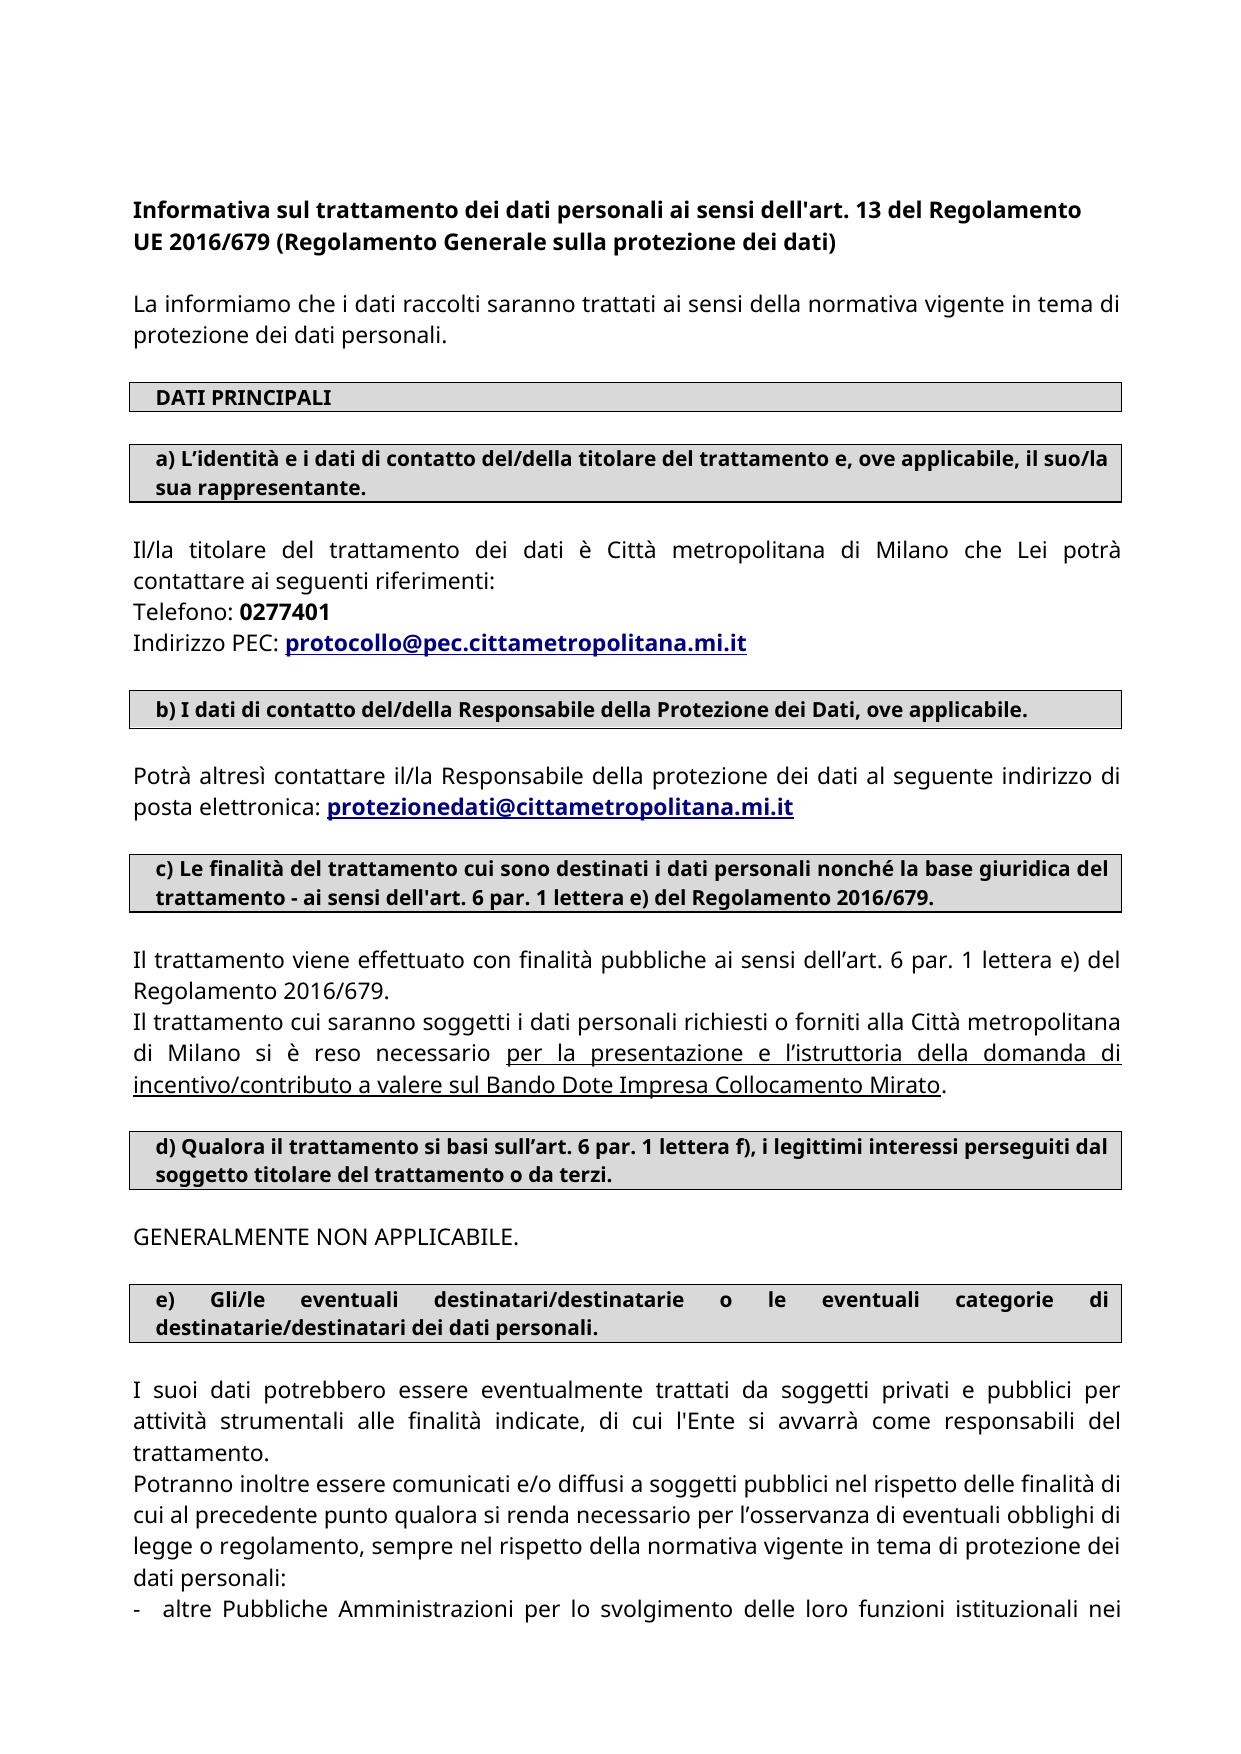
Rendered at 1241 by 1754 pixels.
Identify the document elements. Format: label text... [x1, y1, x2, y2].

text Potrà altresì contattare il/la Responsabile della protezione dei dati al seguente indirizzo di posta elettronica: protezionedati@cittametropolitana.mi.it [133, 760, 1122, 822]
table_header a) L’identità e i dati di contatto del/della titolare del trattamento e, ove applicabile, il suo/la sua rappresentante. [130, 445, 1121, 501]
text Informativa sul trattamento dei dati personali ai sensi dell'art. 13 del Regolamento [133, 194, 1122, 225]
table_header b) I dati di contatto del/della Responsabile della Protezione dei Dati, ove applicabile. [130, 691, 1121, 727]
text UE 2016/679 (Regolamento Generale sulla protezione dei dati) [133, 225, 1122, 257]
text Il trattamento cui saranno soggetti i dati personali richiesti o forniti alla Città metropolitana di Milano si è reso necessario per la presentazione e l’istruttoria della domanda di incentivo/contributo a valere sul Bando Dote Impresa Collocamento Mirato. [133, 1006, 1122, 1100]
text GENERALMENTE NON APPLICABILE. [133, 1221, 1122, 1253]
text Potranno inoltre essere comunicati e/o diffusi a soggetti pubblici nel rispetto delle finalità di cui al precedente punto qualora si renda necessario per l’osservanza di eventuali obblighi di legge o regolamento, sempre nel rispetto della normativa vigente in tema di protezione dei dati personali: [133, 1468, 1122, 1593]
text - altre Pubbliche Amministrazioni per lo svolgimento delle loro funzioni istituzionali nei [133, 1593, 1122, 1624]
table_header e) Gli/le eventuali destinatari/destinatarie o le eventuali categorie di destinatarie/destinatari dei dati personali. [130, 1285, 1121, 1342]
table_header c) Le finalità del trattamento cui sono destinati i dati personali nonché la base giuridica del trattamento - ai sensi dell'art. 6 par. 1 lettera e) del Regolamento 2016/679. [130, 855, 1121, 911]
text La informiamo che i dati raccolti saranno trattati ai sensi della normativa vigente in tema di protezione dei dati personali. [133, 288, 1122, 350]
text Il/la titolare del trattamento dei dati è Città metropolitana di Milano che Lei potrà contattare ai seguenti riferimenti: [133, 534, 1122, 596]
table_header DATI PRINCIPALI [130, 383, 1121, 411]
table_header d) Qualora il trattamento si basi sull’art. 6 par. 1 lettera f), i legittimi interessi perseguiti dal soggetto titolare del trattamento o da terzi. [130, 1132, 1121, 1189]
text Indirizzo PEC: protocollo@pec.cittametropolitana.mi.it [133, 627, 1122, 659]
text I suoi dati potrebbero essere eventualmente trattati da soggetti privati e pubblici per attività strumentali alle finalità indicate, di cui l'Ente si avvarrà come responsabili del trattamento. [133, 1374, 1122, 1468]
text Il trattamento viene effettuato con finalità pubbliche ai sensi dell’art. 6 par. 1 lettera e) del Regolamento 2016/679. [133, 944, 1122, 1006]
text Telefono: 0277401 [133, 596, 1122, 627]
